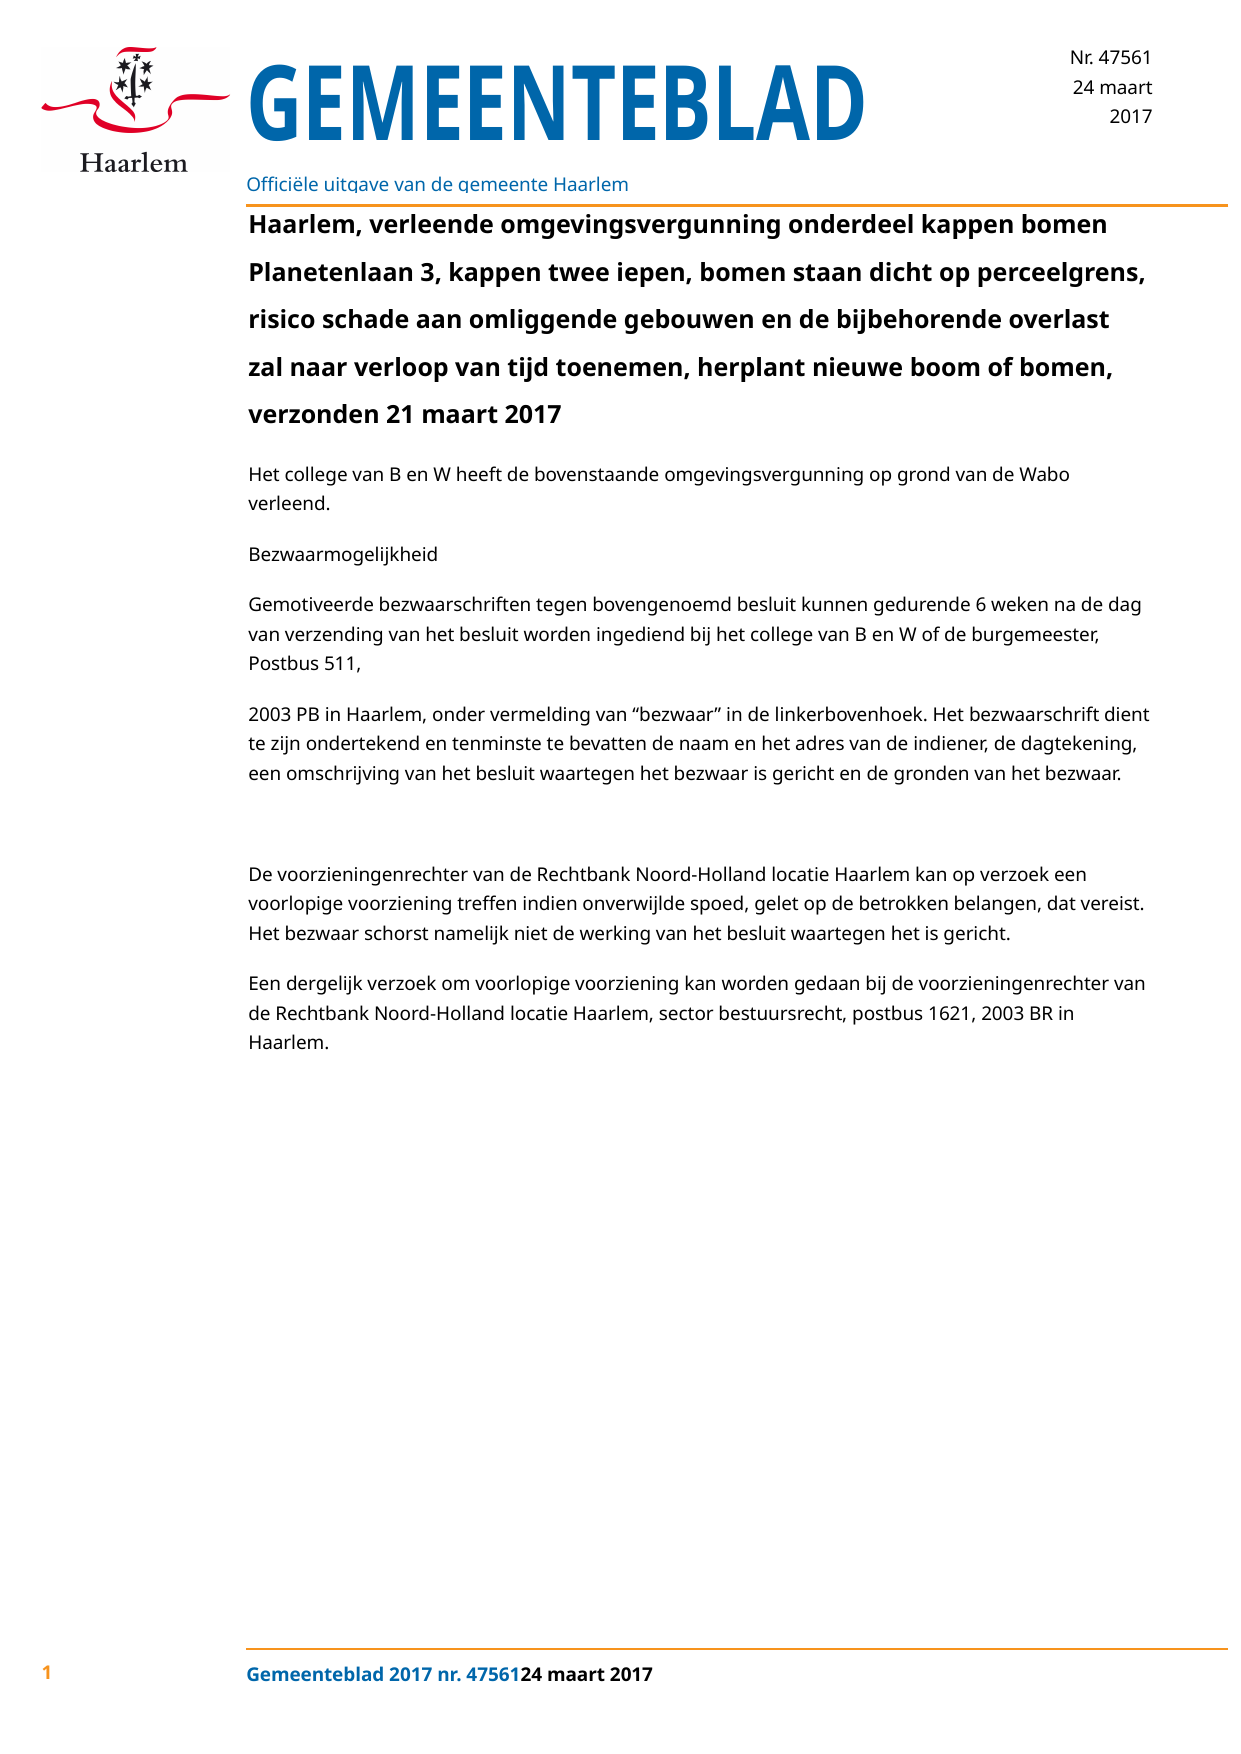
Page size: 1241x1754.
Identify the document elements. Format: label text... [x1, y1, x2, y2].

text Het college van B en W heeft de bovenstaande omgevingsvergunning op grond van de Wabo verleend. [248, 461, 1152, 516]
text Gemotiveerde bezwaarschriften tegen bovengenoemd besluit kunnen gedurende 6 weken na de dag van verzending van het besluit worden ingediend bij het college van B en W of de burgemeester, Postbus 511, [248, 591, 1152, 676]
text Een dergelijk verzoek om voorlopige voorziening kan worden gedaan bij de voorzieningenrechter van de Rechtbank Noord-Holland locatie Haarlem, sector bestuursrecht, postbus 1621, 2003 BR in Haarlem. [248, 970, 1152, 1055]
text Bezwaarmogelijkheid [248, 541, 1152, 566]
text De voorzieningenrechter van de Rechtbank Noord-Holland locatie Haarlem kan op verzoek een voorlopige voorziening treffen indien onverwijlde spoed, gelet op de betrokken belangen, dat vereist. Het bezwaar schorst namelijk niet de werking van het besluit waartegen het is gericht. [248, 861, 1152, 946]
picture [41, 47, 231, 172]
text Haarlem, verleende omgevingsvergunning onderdeel kappen bomen Planetenlaan 3, kappen twee iepen, bomen staan dicht op perceelgrens, risico schade aan omliggende gebouwen en de bijbehorende overlast zal naar verloop van tijd toenemen, herplant nieuwe boom of bomen, verzonden 21 maart 2017 [248, 207, 1152, 431]
text 2003 PB in Haarlem, onder vermelding van “bezwaar” in de linkerbovenhoek. Het bezwaarschrift dient te zijn ondertekend en tenminste te bevatten de naam en het adres van de indiener, de dagtekening, een omschrijving van het besluit waartegen het bezwaar is gericht en de gronden van het bezwaar. [248, 701, 1152, 786]
